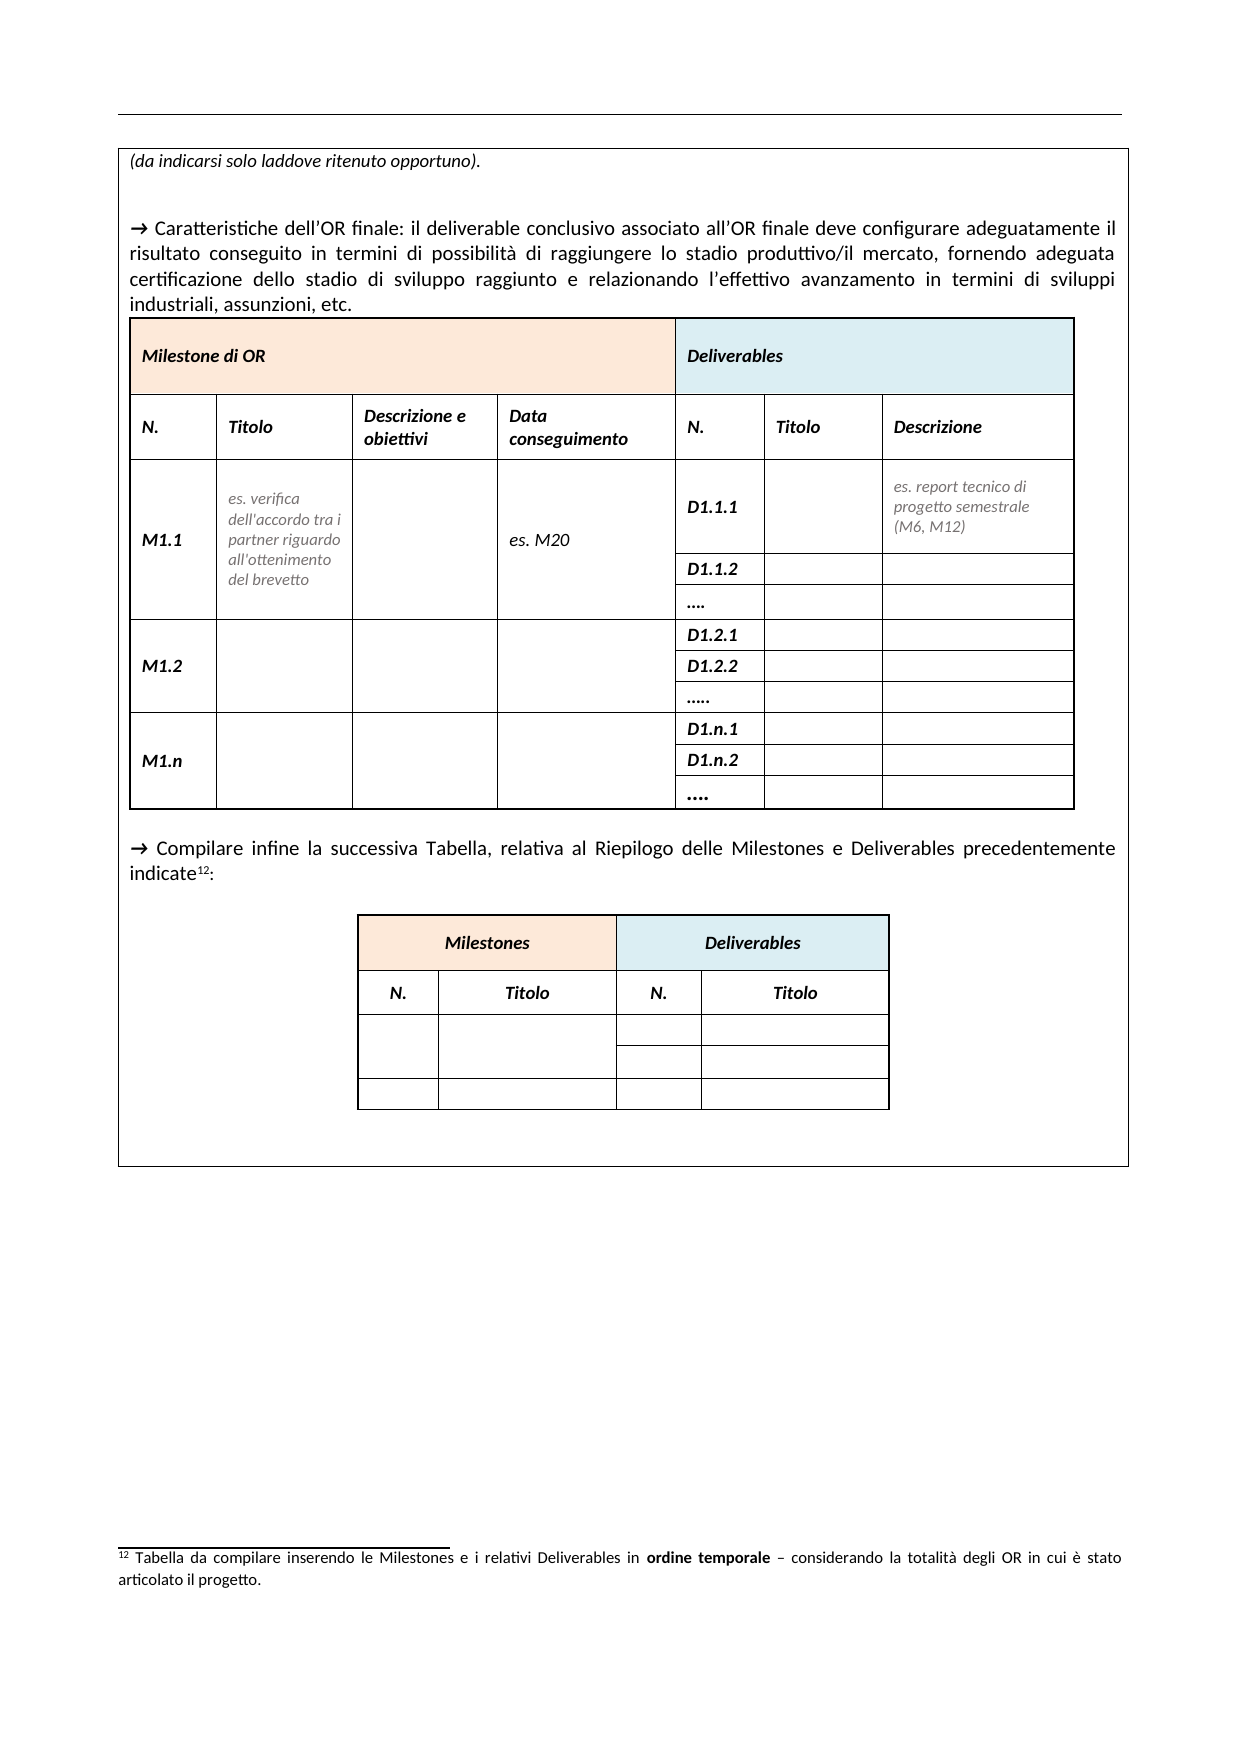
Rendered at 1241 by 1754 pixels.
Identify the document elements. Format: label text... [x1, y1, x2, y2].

table_cell Descrizione e obiettivi [353, 395, 497, 459]
table_cell …. [676, 585, 764, 618]
table_cell Data conseguimento [498, 395, 675, 459]
table_cell [883, 585, 1073, 618]
table_cell [765, 554, 882, 584]
table_cell D1.2.2 [676, 651, 764, 681]
table_cell Descrizione [883, 395, 1073, 459]
table_cell (da indicarsi solo laddove ritenuto opportuno). → Caratteristiche dell’OR finale: il deliverable conclusivo associato all’OR finale deve configurare adeguatamente il risultato conseguito in termini di possibilità di raggiungere lo stadio produttivo/il mercato, fornendo adeguata certificazione dello stadio di sviluppo raggiunto e relazionando l’effettivo avanzamento in termini di sviluppi industriali, assunzioni, etc. → Compilare infine la successiva Tabella, relativa al Riepilogo delle Milestones e Deliverables precedentemente indicate: [119, 149, 1128, 1166]
table_cell Titolo [765, 395, 882, 459]
table_cell M1.1 [131, 460, 216, 618]
table_cell D1.n.2 [676, 745, 764, 775]
table_cell [883, 713, 1073, 743]
table_cell [883, 554, 1073, 584]
table_cell [765, 682, 882, 712]
table_header Deliverables [617, 916, 888, 970]
table_cell [765, 460, 882, 553]
table_cell D1.1.1 [676, 460, 764, 553]
table_cell es. verifica dell'accordo tra i partner riguardo all'ottenimento del brevetto [217, 460, 352, 618]
table_header Milestones [359, 916, 616, 970]
table_cell [883, 651, 1073, 681]
table_cell [617, 1015, 701, 1045]
table_cell es. report tecnico di progetto semestrale (M6, M12) [883, 460, 1073, 553]
table_cell Titolo [439, 971, 616, 1014]
table_cell [353, 620, 497, 712]
table_cell [217, 713, 352, 807]
table_cell [353, 460, 497, 618]
table_cell [353, 713, 497, 807]
table_cell [765, 620, 882, 650]
table_cell [702, 1079, 888, 1109]
table_cell Titolo [217, 395, 352, 459]
table_header Deliverables [676, 319, 1073, 393]
table_cell N. [359, 971, 438, 1014]
table_cell [439, 1015, 616, 1077]
table_cell [498, 713, 675, 807]
table_cell [498, 620, 675, 712]
table_cell M1.n [131, 713, 216, 807]
table_cell [883, 620, 1073, 650]
table_cell [883, 682, 1073, 712]
table_cell es. M20 [498, 460, 675, 618]
table_cell D1.1.2 [676, 554, 764, 584]
table_cell [765, 776, 882, 807]
table_cell …. [676, 776, 764, 807]
table_cell [765, 713, 882, 743]
table_cell D1.n.1 [676, 713, 764, 743]
table_cell [765, 745, 882, 775]
table_cell [217, 620, 352, 712]
table_cell N. [617, 971, 701, 1014]
table_cell D1.2.1 [676, 620, 764, 650]
table_cell [617, 1046, 701, 1077]
table_cell [765, 651, 882, 681]
table_cell N. [676, 395, 764, 459]
table_cell [359, 1079, 438, 1109]
table_cell [702, 1046, 888, 1077]
table_cell ….. [676, 682, 764, 712]
table_cell Titolo [702, 971, 888, 1014]
table_header Milestone di OR [131, 319, 675, 393]
table_cell N. [131, 395, 216, 459]
table_cell [883, 776, 1073, 807]
table_cell M1.2 [131, 620, 216, 712]
table_cell [359, 1015, 438, 1077]
table_cell [702, 1015, 888, 1045]
table_cell [439, 1079, 616, 1109]
table_cell [883, 745, 1073, 775]
table_cell [765, 585, 882, 618]
table_cell [617, 1079, 701, 1109]
